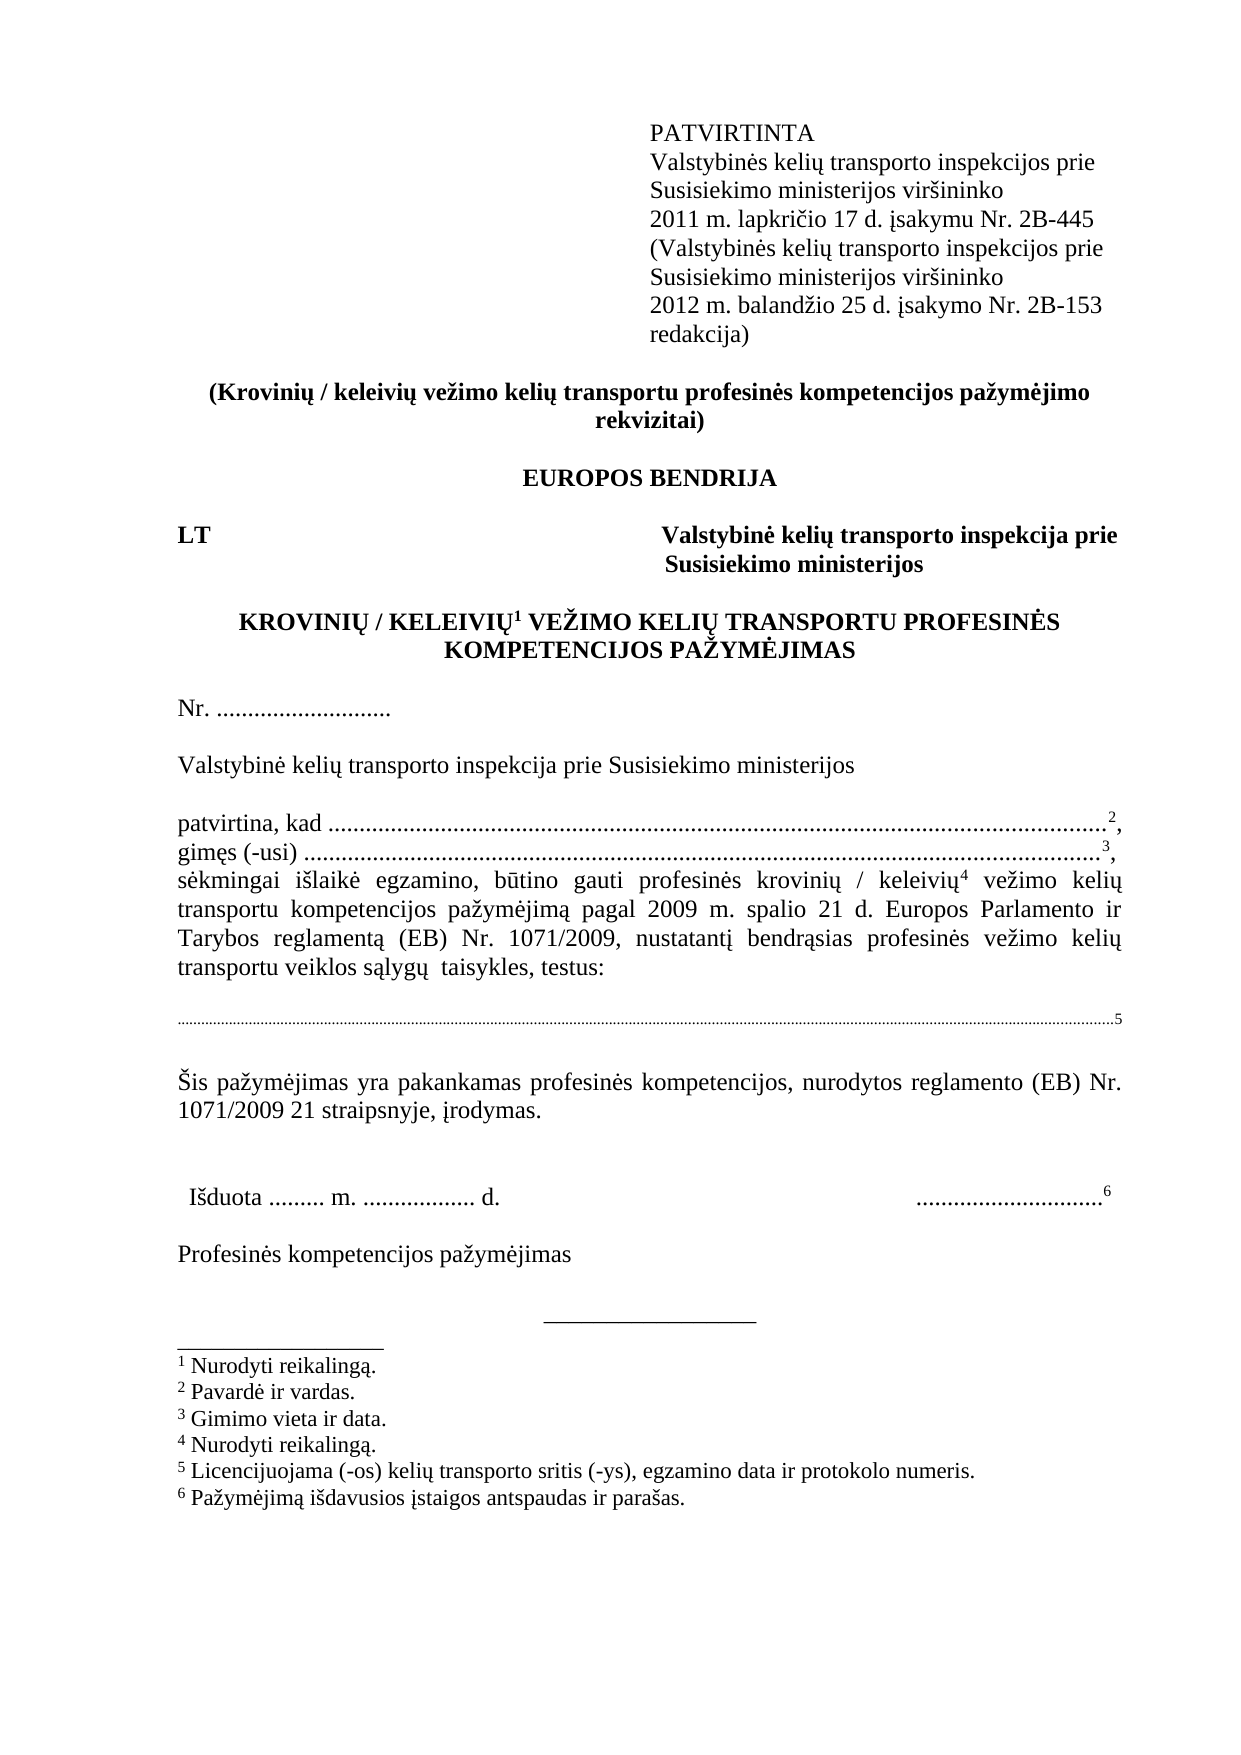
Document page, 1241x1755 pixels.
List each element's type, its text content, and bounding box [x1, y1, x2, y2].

text 6 Pažymėjimą išdavusios įstaigos antspaudas ir parašas. [177, 1484, 1122, 1510]
text 2012 m. balandžio 25 d. įsakymo Nr. 2B-153 redakcija) [649, 291, 1122, 348]
table_header ..............................6 [701, 1182, 1122, 1211]
text KROVINIŲ / KELEIVIŲ1 VEŽIMO KELIŲ TRANSPORTU PROFESINĖS KOMPETENCIJOS PAŽYMĖJIMAS [177, 607, 1122, 664]
text LT Valstybinė kelių transporto inspekcija prie Susisiekimo ministerijos [177, 521, 1122, 578]
text 4 Nurodyti reikalingą. [177, 1431, 1122, 1457]
table_header Išduota ......... m. .................. d. [177, 1182, 648, 1211]
text Valstybinė kelių transporto inspekcija prie Susisiekimo ministerijos [177, 751, 1122, 779]
text Nr. ............................ [177, 693, 1122, 722]
text 5 Licencijuojama (-os) kelių transporto sritis (-ys), egzamino data ir protokolo numeris. [177, 1457, 1122, 1484]
text _________________ [177, 1297, 1122, 1326]
text (Krovinių / keleivių vežimo kelių transportu profesinės kompetencijos pažymėjimo rekvizitai) [177, 377, 1122, 434]
text (Valstybinės kelių transporto inspekcijos prie [649, 233, 1122, 262]
text __________________ [177, 1326, 1122, 1352]
text patvirtina, kad 2, [177, 808, 1122, 837]
text Susisiekimo ministerijos viršininko [649, 176, 1122, 204]
text EUROPOS BENDRIJA [177, 463, 1122, 492]
text 2011 m. lapkričio 17 d. įsakymu Nr. 2B-445 [649, 204, 1122, 233]
text patvirtinta [649, 118, 1122, 147]
text 1 Nurodyti reikalingą. [177, 1352, 1122, 1378]
text Šis pažymėjimas yra pakankamas profesinės kompetencijos, nurodytos reglamento (EB) Nr. 1071/2009 21 straipsnyje, įrodymas. [177, 1067, 1122, 1124]
text Valstybinės kelių transporto inspekcijos prie [649, 147, 1122, 176]
text gimęs (-usi) 3, [177, 837, 1122, 866]
text Susisiekimo ministerijos viršininko [649, 262, 1122, 291]
text 2 Pavardė ir vardas. [177, 1378, 1122, 1405]
text sėkmingai išlaikė egzamino, būtino gauti profesinės krovinių / keleivių4 vežimo kelių transportu kompetencijos pažymėjimą pagal 2009 m. spalio 21 d. Europos Parlamento ir Tarybos reglamentą (EB) Nr. 1071/2009, nustatantį bendrąsias profesinės vežimo kelių transportu veiklos sąlygų taisykles, testus: [177, 866, 1122, 981]
text Profesinės kompetencijos pažymėjimas [177, 1239, 1122, 1268]
table_header [648, 1182, 701, 1211]
text 3 Gimimo vieta ir data. [177, 1405, 1122, 1431]
text ... 5 [177, 1009, 1122, 1038]
